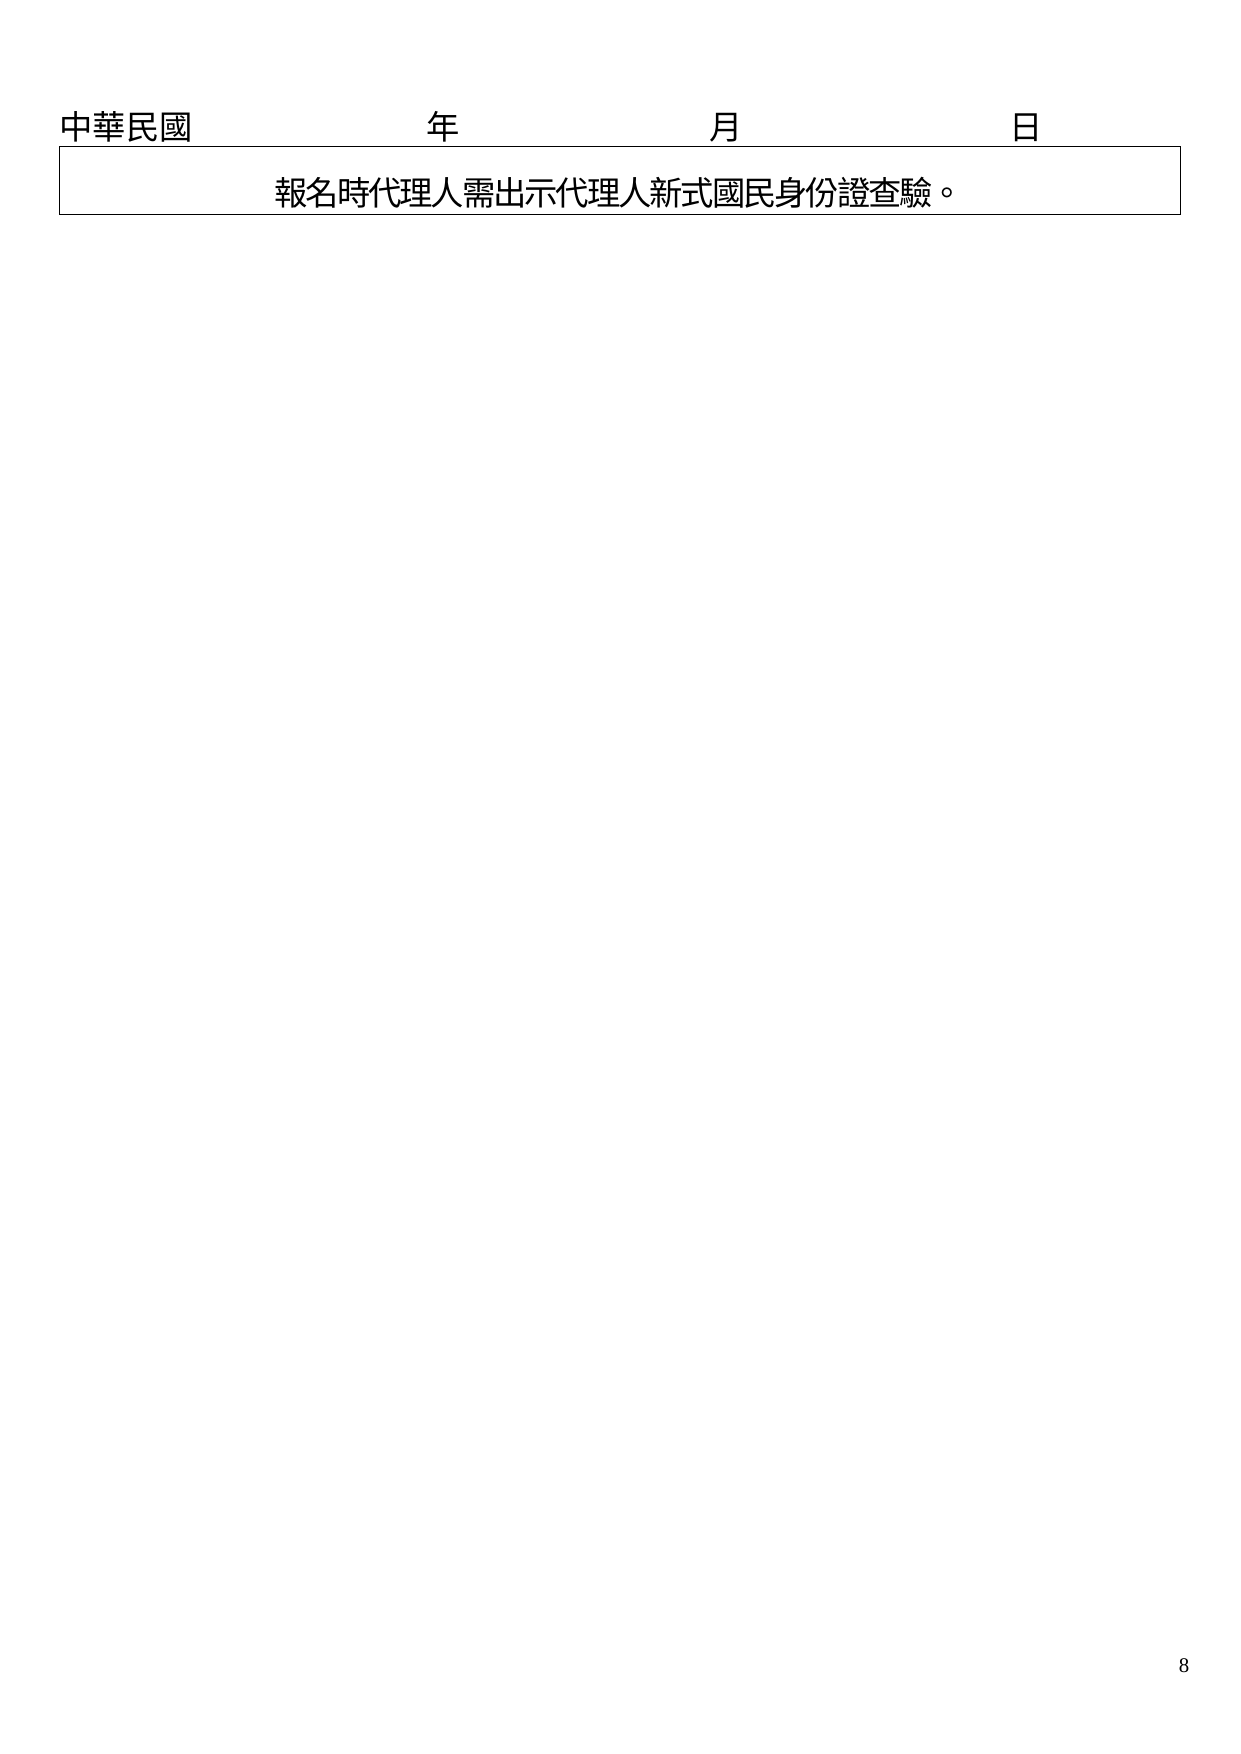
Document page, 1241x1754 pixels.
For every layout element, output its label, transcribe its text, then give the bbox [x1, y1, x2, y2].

text 報名時代理人需出示代理人新式國民身份證查驗。 [60, 147, 1180, 214]
text 中華民國 年 月 日 [59, 84, 1181, 146]
